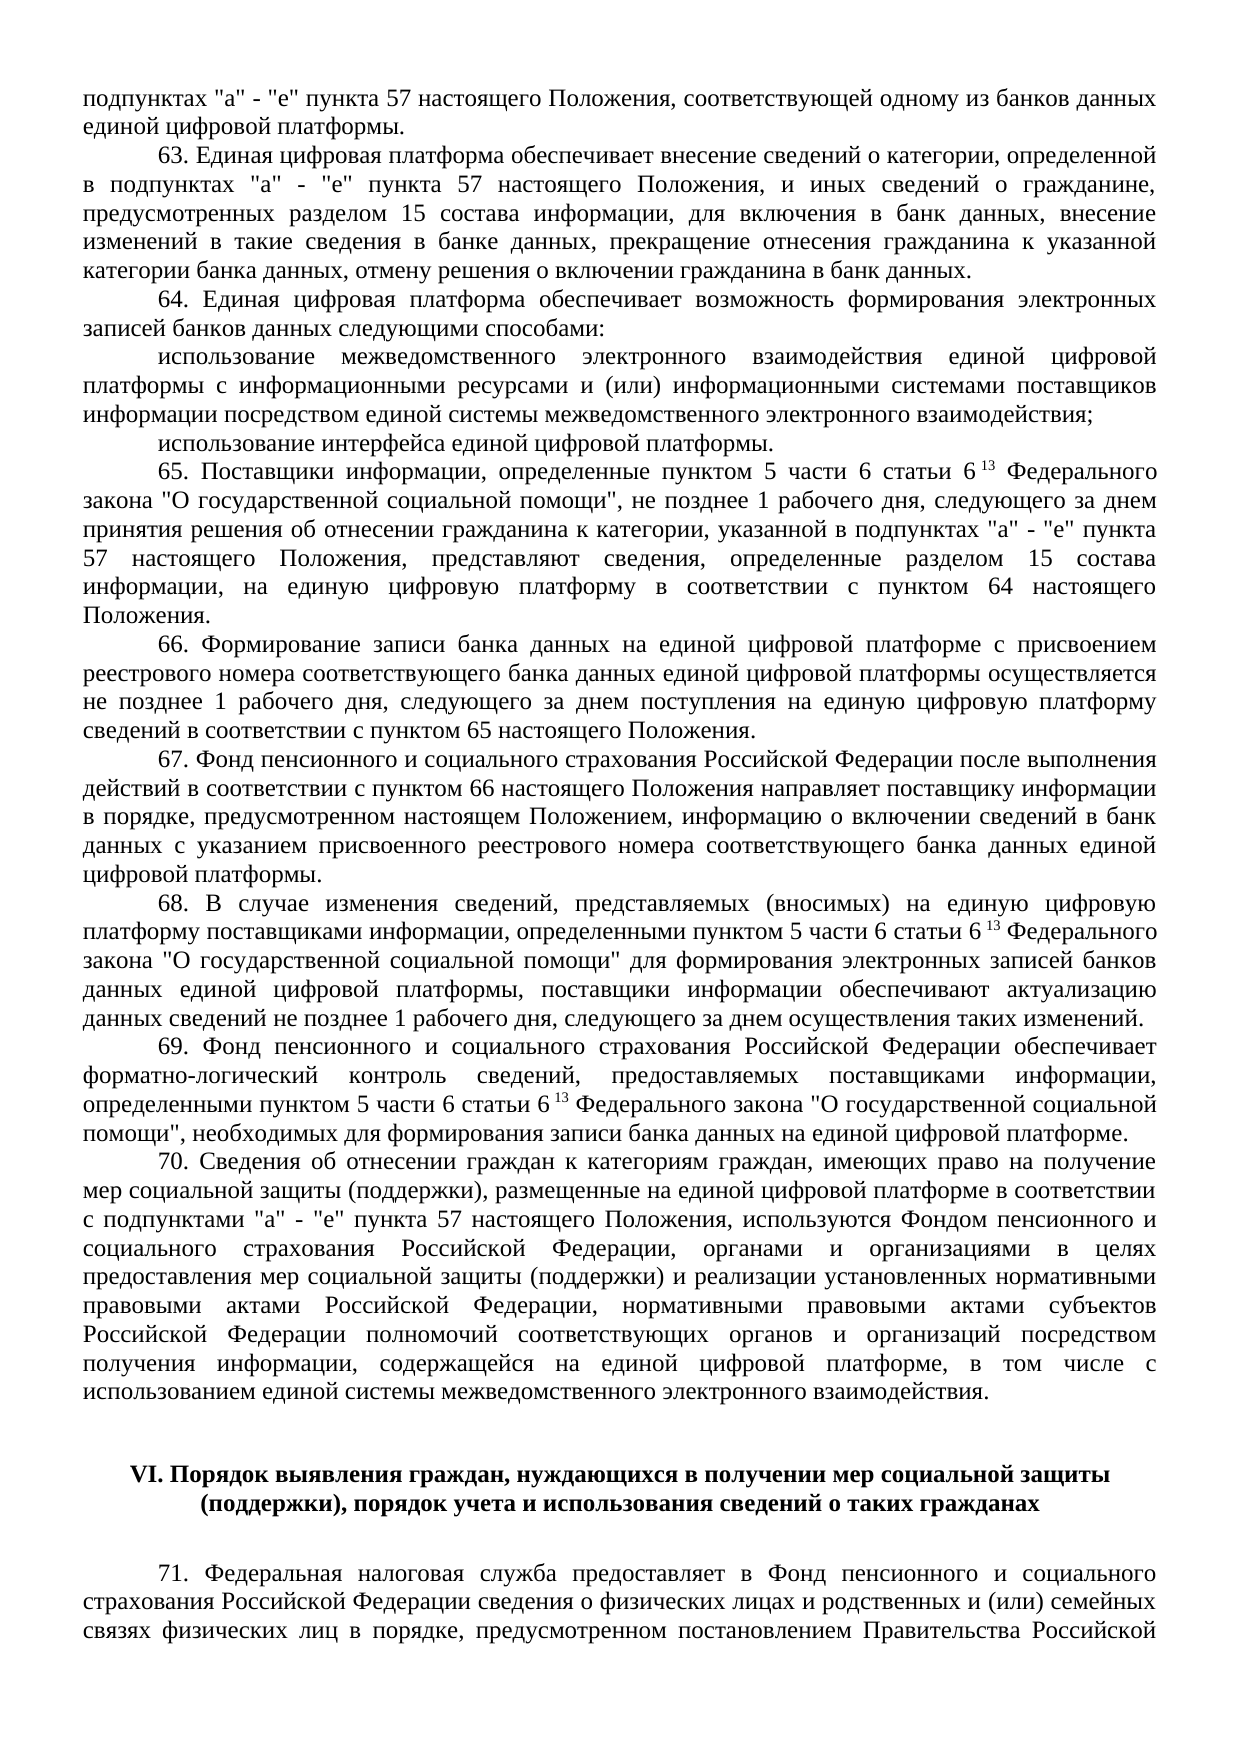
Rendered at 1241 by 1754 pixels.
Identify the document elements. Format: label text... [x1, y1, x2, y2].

text 66. Формирование записи банка данных на единой цифровой платформе с присвоением реестрового номера соответствующего банка данных единой цифровой платформы осуществляется не позднее 1 рабочего дня, следующего за днем поступления на единую цифровую платформу сведений в соответствии с пунктом 65 настоящего Положения. [83, 629, 1157, 744]
text 68. В случае изменения сведений, представляемых (вносимых) на единую цифровую платформу поставщиками информации, определенными пунктом 5 части 6 статьи 6 13 Федерального закона "О государственной социальной помощи" для формирования электронных записей банков данных единой цифровой платформы, поставщики информации обеспечивают актуализацию данных сведений не позднее 1 рабочего дня, следующего за днем осуществления таких изменений. [83, 888, 1157, 1031]
text 65. Поставщики информации, определенные пунктом 5 части 6 статьи 6 13 Федерального закона "О государственной социальной помощи", не позднее 1 рабочего дня, следующего за днем принятия решения об отнесении гражданина к категории, указанной в подпунктах "а" - "е" пункта 57 настоящего Положения, представляют сведения, определенные разделом 15 состава информации, на единую цифровую платформу в соответствии с пунктом 64 настоящего Положения. [83, 456, 1157, 629]
text 63. Единая цифровая платформа обеспечивает внесение сведений о категории, определенной в подпунктах "а" - "е" пункта 57 настоящего Положения, и иных сведений о гражданине, предусмотренных разделом 15 состава информации, для включения в банк данных, внесение изменений в такие сведения в банке данных, прекращение отнесения гражданина к указанной категории банка данных, отмену решения о включении гражданина в банк данных. [83, 140, 1157, 284]
text 64. Единая цифровая платформа обеспечивает возможность формирования электронных записей банков данных следующими способами: [83, 284, 1157, 341]
text использование межведомственного электронного взаимодействия единой цифровой платформы с информационными ресурсами и (или) информационными системами поставщиков информации посредством единой системы межведомственного электронного взаимодействия; [83, 341, 1157, 428]
text использование интерфейса единой цифровой платформы. [83, 428, 1157, 456]
text 67. Фонд пенсионного и социального страхования Российской Федерации после выполнения действий в соответствии с пунктом 66 настоящего Положения направляет поставщику информации в порядке, предусмотренном настоящем Положением, информацию о включении сведений в банк данных с указанием присвоенного реестрового номера соответствующего банка данных единой цифровой платформы. [83, 744, 1157, 888]
text 69. Фонд пенсионного и социального страхования Российской Федерации обеспечивает форматно-логический контроль сведений, предоставляемых поставщиками информации, определенными пунктом 5 части 6 статьи 6 13 Федерального закона "О государственной социальной помощи", необходимых для формирования записи банка данных на единой цифровой платформе. [83, 1031, 1157, 1146]
text 70. Сведения об отнесении граждан к категориям граждан, имеющих право на получение мер социальной защиты (поддержки), размещенные на единой цифровой платформе в соответствии с подпунктами "а" - "е" пункта 57 настоящего Положения, используются Фондом пенсионного и социального страхования Российской Федерации, органами и организациями в целях предоставления мер социальной защиты (поддержки) и реализации установленных нормативными правовыми актами Российской Федерации, нормативными правовыми актами субъектов Российской Федерации полномочий соответствующих органов и организаций посредством получения информации, содержащейся на единой цифровой платформе, в том числе с использованием единой системы межведомственного электронного взаимодействия. [83, 1146, 1157, 1405]
subtitle VI. Порядок выявления граждан, нуждающихся в получении мер социальной защиты (поддержки), порядок учета и использования сведений о таких гражданах [83, 1459, 1157, 1516]
text подпунктах "а" - "е" пункта 57 настоящего Положения, соответствующей одному из банков данных единой цифровой платформы. [83, 83, 1157, 140]
text 71. Федеральная налоговая служба предоставляет в Фонд пенсионного и социального страхования Российской Федерации сведения о физических лицах и родственных и (или) семейных связях физических лиц в порядке, предусмотренном постановлением Правительства Российской [83, 1558, 1157, 1644]
